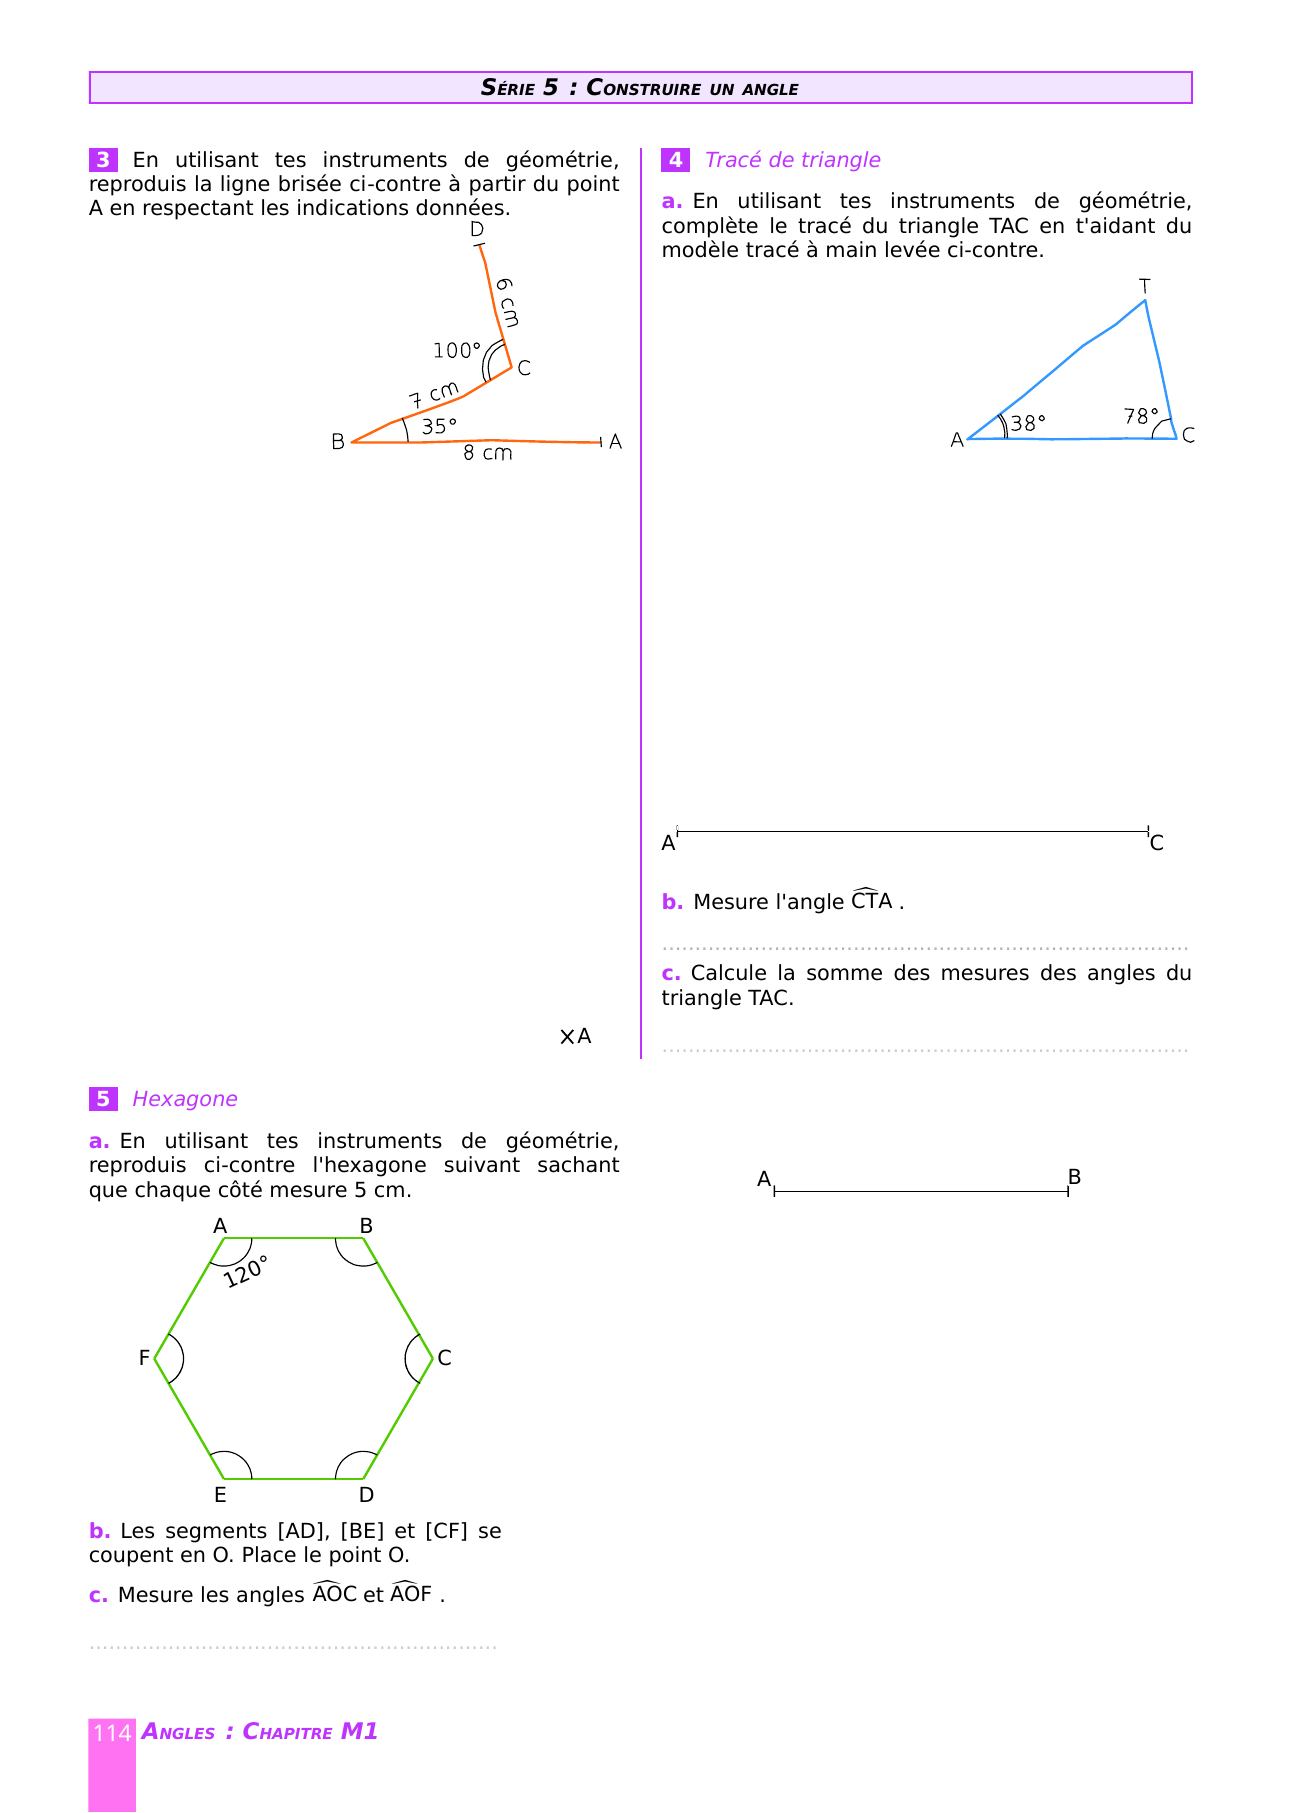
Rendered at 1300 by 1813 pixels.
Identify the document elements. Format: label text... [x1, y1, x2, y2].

list Mesure les angleset. [88, 1579, 502, 1607]
subtitle Tracé de triangle [690, 148, 1193, 172]
list En utilisant tes instruments de géométrie, reproduis ci‑contre l'hexagone suivant sachant que chaque côté mesure 5 cm. [88, 1129, 620, 1202]
list Les segments [AD], [BE] et [CF] se coupent en O. Place le point O. [88, 1519, 502, 1567]
list En utilisant tes instruments de géométrie, complète le tracé du triangle TAC en t'aidant du modèle tracé à main levée ci-contre. [661, 189, 1193, 262]
text .............................................................. [88, 1613, 1193, 1654]
subtitle En utilisant tes instruments de géométrie, reproduis la ligne brisée ci‑contre à partir du point A en respectant les indications données. [88, 148, 620, 220]
list Calcule la somme des mesures des angles du triangle TAC. [661, 961, 1193, 1010]
list Mesure l'angle. ................................................................................ [661, 873, 1193, 956]
text ................................................................................ [661, 1016, 1193, 1057]
subtitle Hexagone [118, 1087, 1193, 1111]
